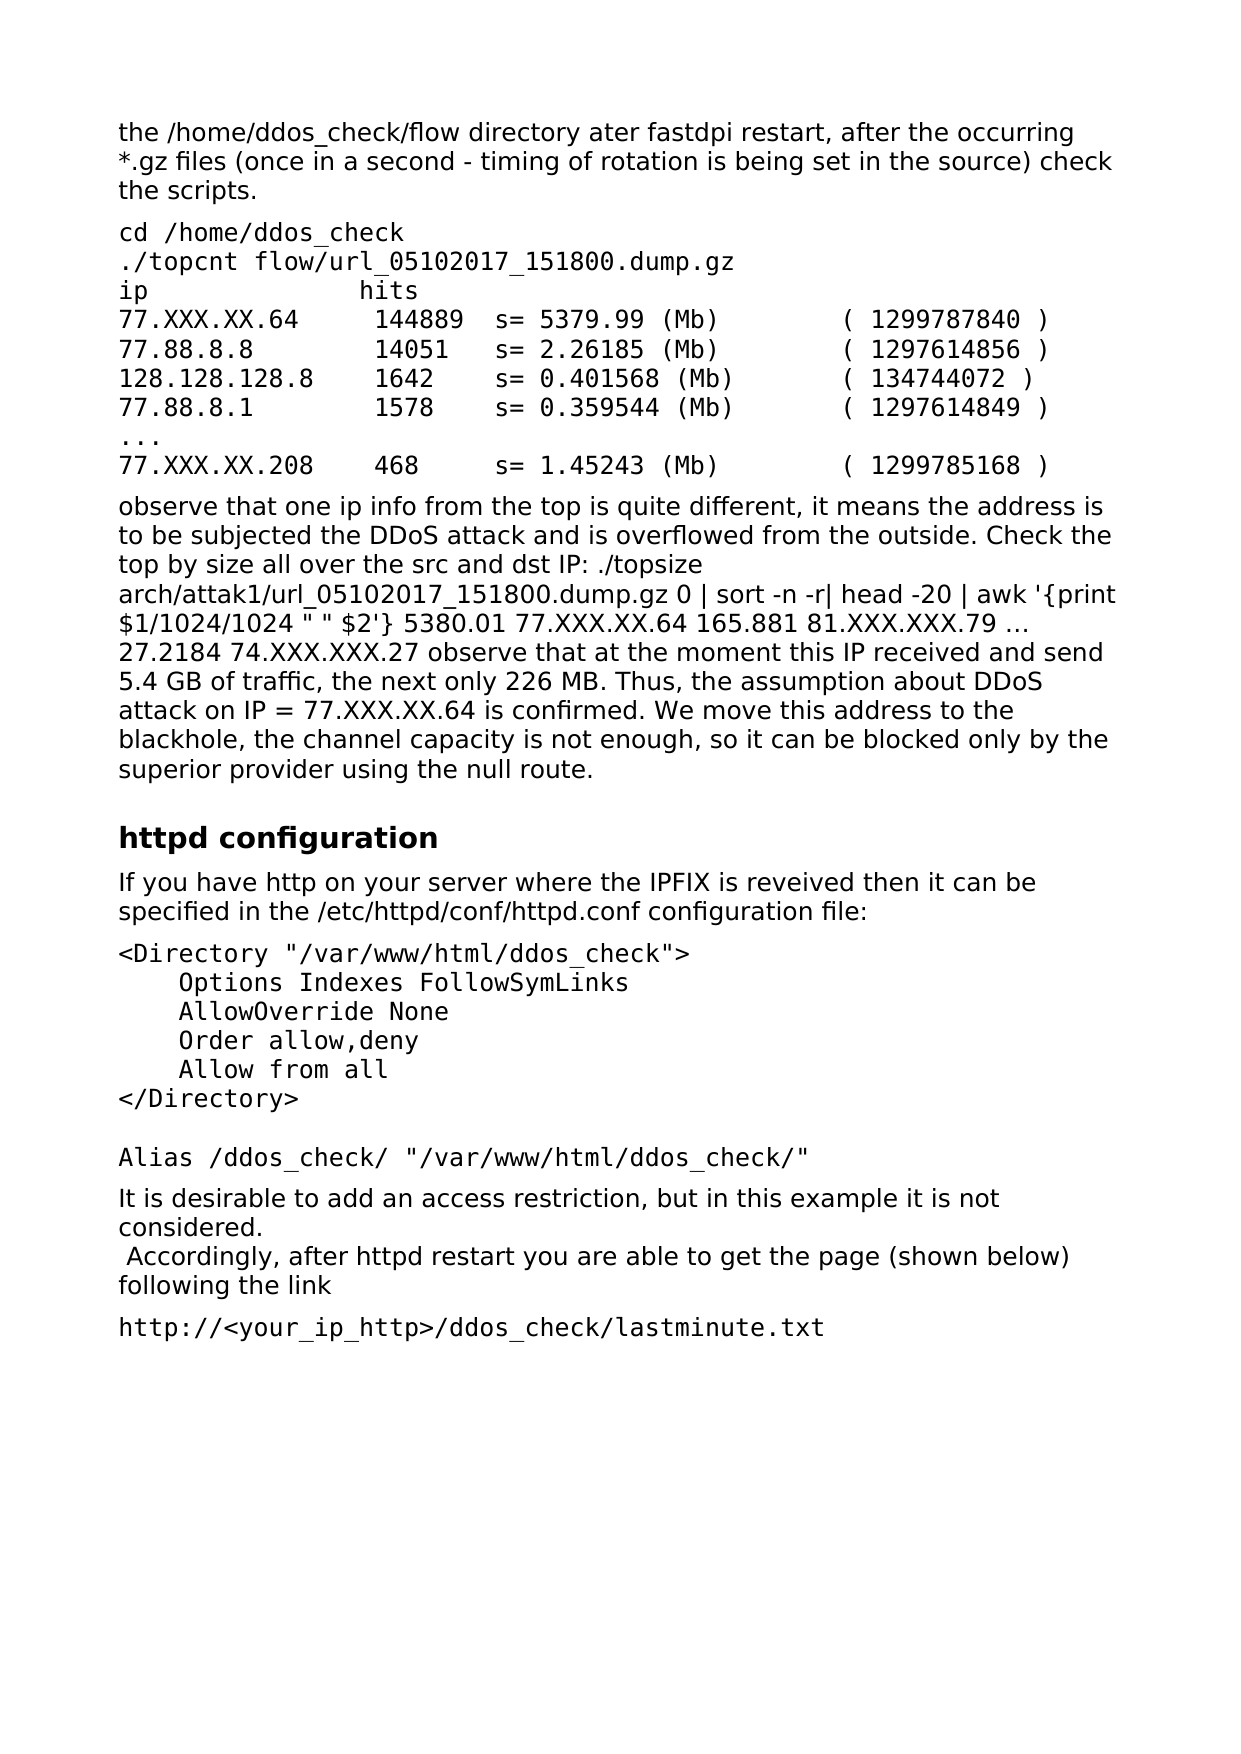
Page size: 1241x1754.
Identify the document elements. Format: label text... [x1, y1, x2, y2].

text If you have http on your server where the IPFIX is reveived then it can be specified in the /etc/httpd/conf/httpd.conf configuration file: [118, 868, 1122, 926]
text the /home/ddos_check/flow directory ater fastdpi restart, after the occurring *.gz files (once in a second - timing of rotation is being set in the source) check the scripts. [118, 118, 1122, 206]
text <Directory "/var/www/html/ddos_check"> Options Indexes FollowSymLinks AllowOverride None Order allow,deny Allow from all </Directory> Alias /ddos_check/ "/var/www/html/ddos_check/" [118, 939, 1122, 1172]
subtitle httpd configuration [118, 822, 1122, 856]
text It is desirable to add an access restriction, but in this example it is not considered. Accordingly, after httpd restart you are able to get the page (shown below) following the link [118, 1184, 1122, 1301]
text cd /home/ddos_check ./topcnt flow/url_05102017_151800.dump.gz ip hits 77.XXX.XX.64 144889 s= 5379.99 (Mb) ( 1299787840 ) 77.88.8.8 14051 s= 2.26185 (Mb) ( 1297614856 ) 128.128.128.8 1642 s= 0.401568 (Mb) ( 134744072 ) 77.88.8.1 1578 s= 0.359544 (Mb) ( 1297614849 ) ... 77.XXX.XX.208 468 s= 1.45243 (Mb) ( 1299785168 ) [118, 218, 1122, 481]
text observe that one ip info from the top is quite different, it means the address is to be subjected the DDoS attack and is overflowed from the outside. Check the top by size all over the src and dst IP: ./topsize arch/attak1/url_05102017_151800.dump.gz 0 | sort -n -r| head -20 | awk '{print $1/1024/1024 " " $2'} 5380.01 77.XXX.XX.64 165.881 81.XXX.XXX.79 … 27.2184 74.XXX.XXX.27 observe that at the moment this IP received and send 5.4 GB of traffic, the next only 226 MB. Thus, the assumption about DDoS attack on IP = 77.XXX.XX.64 is confirmed. We move this address to the blackhole, the channel capacity is not enough, so it can be blocked only by the superior provider using the null route. [118, 492, 1122, 784]
text http://<your_ip_http>/ddos_check/lastminute.txt [118, 1313, 1122, 1342]
